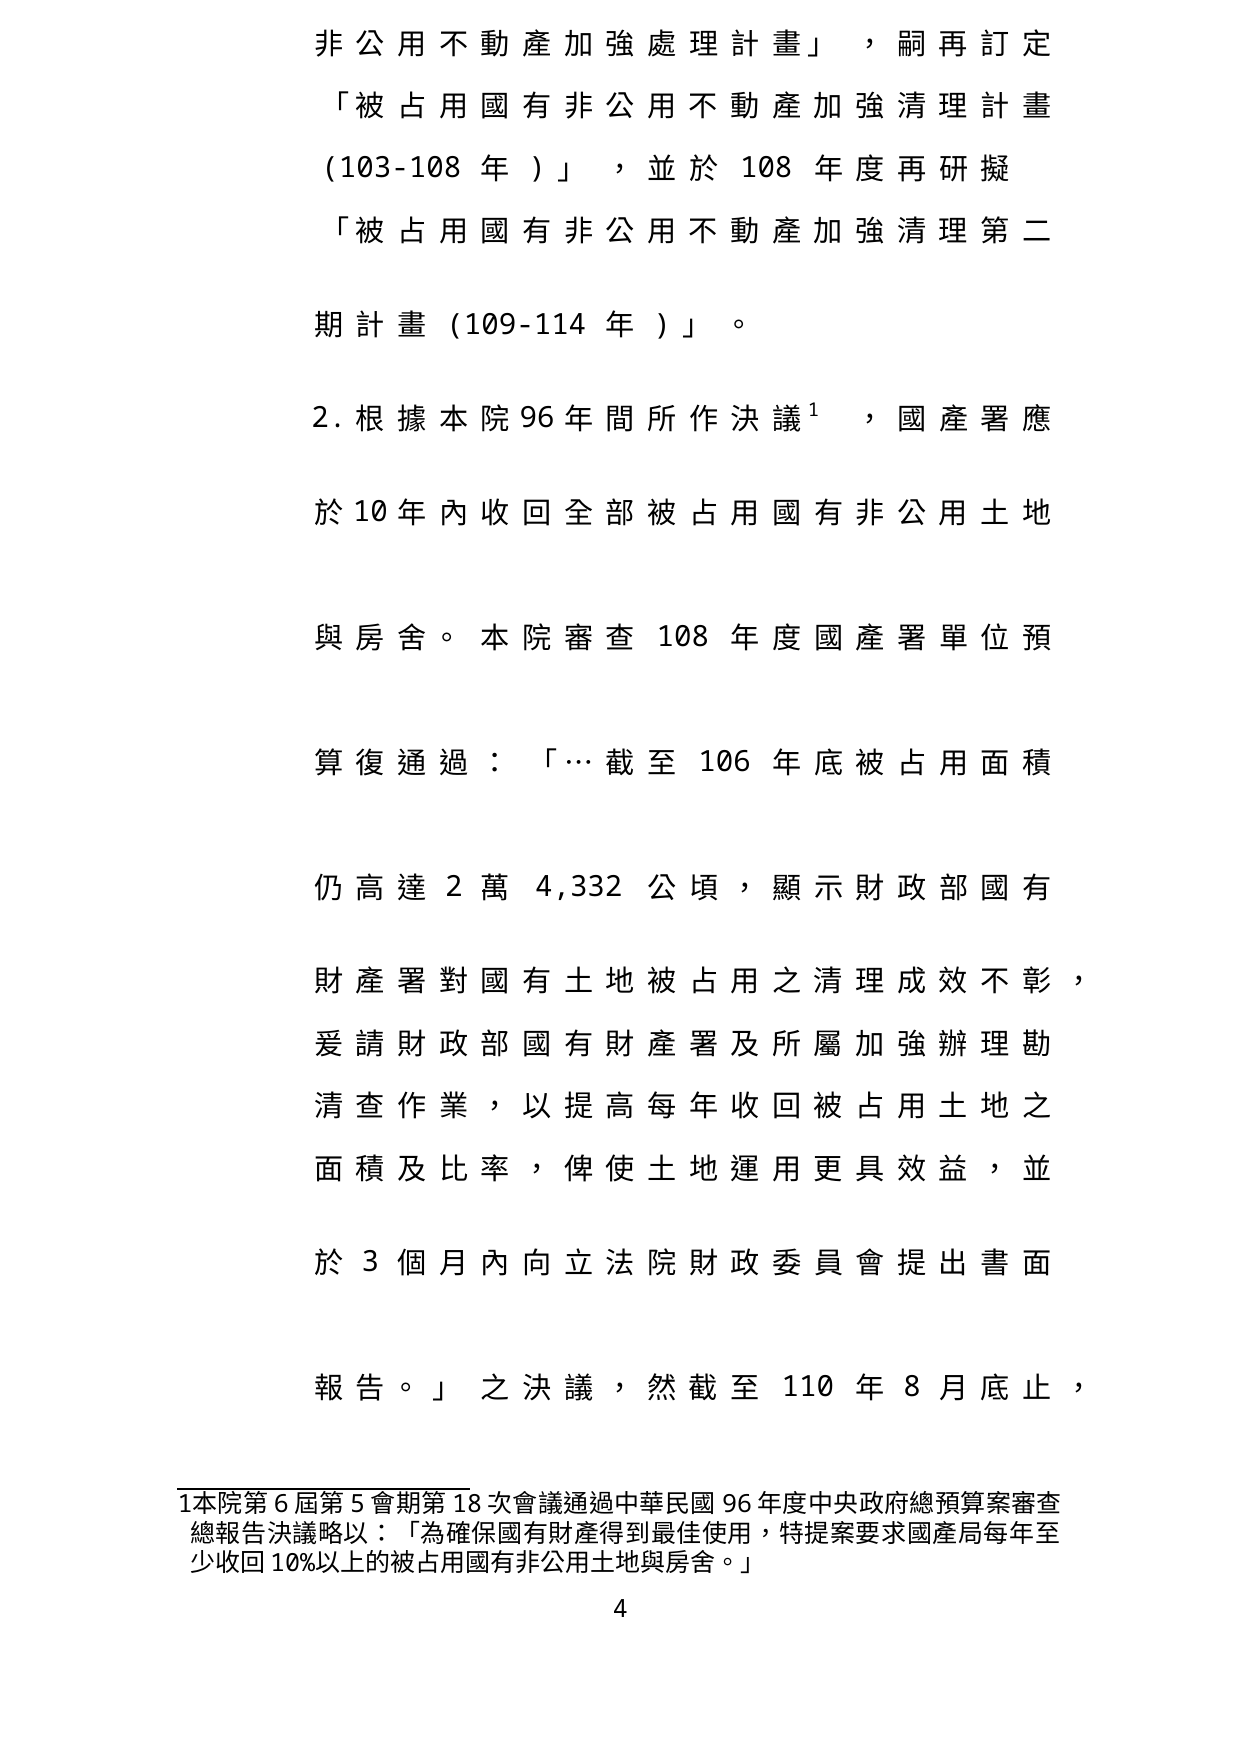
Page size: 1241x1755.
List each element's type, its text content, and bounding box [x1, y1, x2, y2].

text 本院第6屆第5會期第18次會議通過中華民國96年度中央政府總預算案審查總報告決議略以：「為確保國有財產得到最佳使用，特提案要求國產局每年至少收回10%以上的被占用國有非公用土地與房舍。」 [177, 1489, 1063, 1577]
text 非公用不動產加強處理計畫」，嗣再訂定「被占用國有非公用不動產加強清理計畫(103-108年)」，並於108年度再研擬「被占用國有非公用不動產加強清理第二期計畫(109-114年)」。 [271, 0, 1058, 375]
text 2.根據本院96年間所作決議，國產署應於10年內收回全部被占用國有非公用土地與房舍。本院審查108年度國產署單位預算復通過：「…截至106年底被占用面積仍高達2萬4,332公頃，顯示財政部國有財產署對國有土地被占用之清理成效不彰，爰請財政部國有財產署及所屬加強辦理勘清查作業，以提高每年收回被占用土地之面積及比率，俾使土地運用更具效益，並於3個月內向立法院財政委員會提出書面報告。」之決議，然截至110年8月底止，國有非公用土地被占用面積仍逾1萬9千公頃(1萬9,060.69公頃)。 [271, 375, 1058, 1437]
